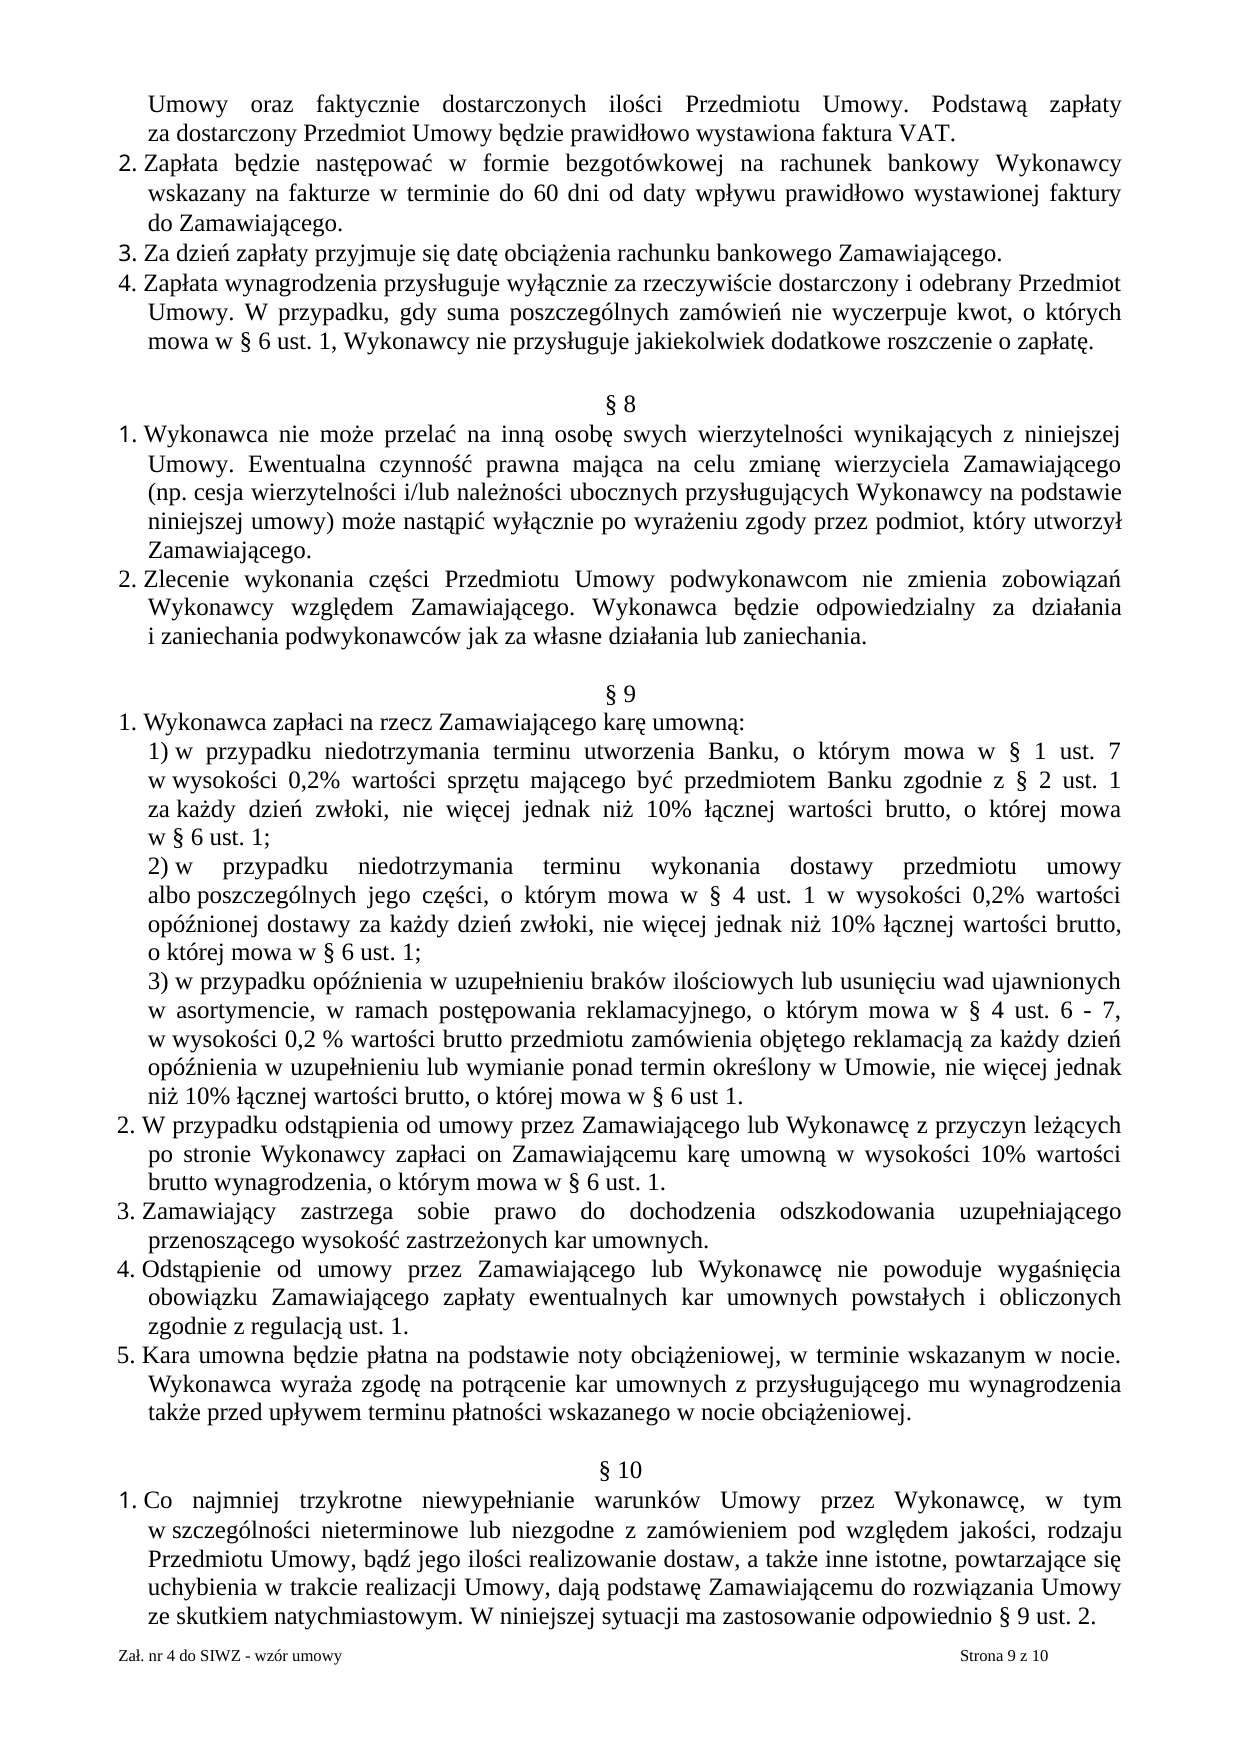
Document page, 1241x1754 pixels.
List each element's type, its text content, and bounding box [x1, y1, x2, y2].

list W przypadku odstąpienia od umowy przez Zamawiającego lub Wykonawcę z przyczyn leżących po stronie Wykonawcy zapłaci on Zamawiającemu karę umowną w wysokości 10% wartości brutto wynagrodzenia, o którym mowa w § 6 ust. 1. [117, 1110, 1122, 1196]
list Odstąpienie od umowy przez Zamawiającego lub Wykonawcę nie powoduje wygaśnięcia obowiązku Zamawiającego zapłaty ewentualnych kar umownych powstałych i obliczonych zgodnie z regulacją ust. 1. [117, 1254, 1122, 1340]
list Wykonawca zapłaci na rzecz Zamawiającego karę umowną: [118, 707, 1122, 736]
list Co najmniej trzykrotne niewypełnianie warunków Umowy przez Wykonawcę, w tym w szczególności nieterminowe lub niezgodne z zamówieniem pod względem jakości, rodzaju Przedmiotu Umowy, bądź jego ilości realizowanie dostaw, a także inne istotne, powtarzające się uchybienia w trakcie realizacji Umowy, dają podstawę Zamawiającemu do rozwiązania Umowy ze skutkiem natychmiastowym. W niniejszej sytuacji ma zastosowanie odpowiednio § 9 ust. 2. [118, 1484, 1122, 1630]
list Zlecenie wykonania części Przedmiotu Umowy podwykonawcom nie zmienia zobowiązań Wykonawcy względem Zamawiającego. Wykonawca będzie odpowiedzialny za działania i zaniechania podwykonawców jak za własne działania lub zaniechania. [118, 564, 1122, 650]
text § 9 [118, 679, 1122, 707]
list w przypadku niedotrzymania terminu wykonania dostawy przedmiotu umowy albo poszczególnych jego części, o którym mowa w § 4 ust. 1 w wysokości 0,2% wartości opóźnionej dostawy za każdy dzień zwłoki, nie więcej jednak niż 10% łącznej wartości brutto, o której mowa w § 6 ust. 1; [148, 851, 1122, 966]
list Za dzień zapłaty przyjmuje się datę obciążenia rachunku bankowego Zamawiającego. [118, 236, 1122, 268]
list Wykonawca nie może przelać na inną osobę swych wierzytelności wynikających z niniejszej Umowy. Ewentualna czynność prawna mająca na celu zmianę wierzyciela Zamawiającego (np. cesja wierzytelności i/lub należności ubocznych przysługujących Wykonawcy na podstawie niniejszej umowy) może nastąpić wyłącznie po wyrażeniu zgody przez podmiot, który utworzył Zamawiającego. [118, 417, 1122, 564]
list Umowy oraz faktycznie dostarczonych ilości Przedmiotu Umowy. Podstawą zapłaty za dostarczony Przedmiot Umowy będzie prawidłowo wystawiona faktura VAT. [118, 88, 1122, 147]
list Zapłata będzie następować w formie bezgotówkowej na rachunek bankowy Wykonawcy wskazany na fakturze w terminie do 60 dni od daty wpływu prawidłowo wystawionej faktury do Zamawiającego. [118, 147, 1122, 236]
text § 8 [118, 389, 1122, 417]
list Zamawiający zastrzega sobie prawo do dochodzenia odszkodowania uzupełniającego przenoszącego wysokość zastrzeżonych kar umownych. [117, 1196, 1122, 1254]
list Kara umowna będzie płatna na podstawie noty obciążeniowej, w terminie wskazanym w nocie. Wykonawca wyraża zgodę na potrącenie kar umownych z przysługującego mu wynagrodzenia także przed upływem terminu płatności wskazanego w nocie obciążeniowej. [117, 1340, 1122, 1426]
list Zapłata wynagrodzenia przysługuje wyłącznie za rzeczywiście dostarczony i odebrany Przedmiot Umowy. W przypadku, gdy suma poszczególnych zamówień nie wyczerpuje kwot, o których mowa w § 6 ust. 1, Wykonawcy nie przysługuje jakiekolwiek dodatkowe roszczenie o zapłatę. [118, 268, 1122, 355]
list w przypadku niedotrzymania terminu utworzenia Banku, o którym mowa w § 1 ust. 7 w wysokości 0,2% wartości sprzętu mającego być przedmiotem Banku zgodnie z § 2 ust. 1 za każdy dzień zwłoki, nie więcej jednak niż 10% łącznej wartości brutto, o której mowa w § 6 ust. 1; [148, 736, 1122, 851]
list w przypadku opóźnienia w uzupełnieniu braków ilościowych lub usunięciu wad ujawnionych w asortymencie, w ramach postępowania reklamacyjnego, o którym mowa w § 4 ust. 6 - 7, w wysokości 0,2 % wartości brutto przedmiotu zamówienia objętego reklamacją za każdy dzień opóźnienia w uzupełnieniu lub wymianie ponad termin określony w Umowie, nie więcej jednak niż 10% łącznej wartości brutto, o której mowa w § 6 ust 1. [148, 966, 1122, 1110]
text § 10 [118, 1455, 1122, 1484]
